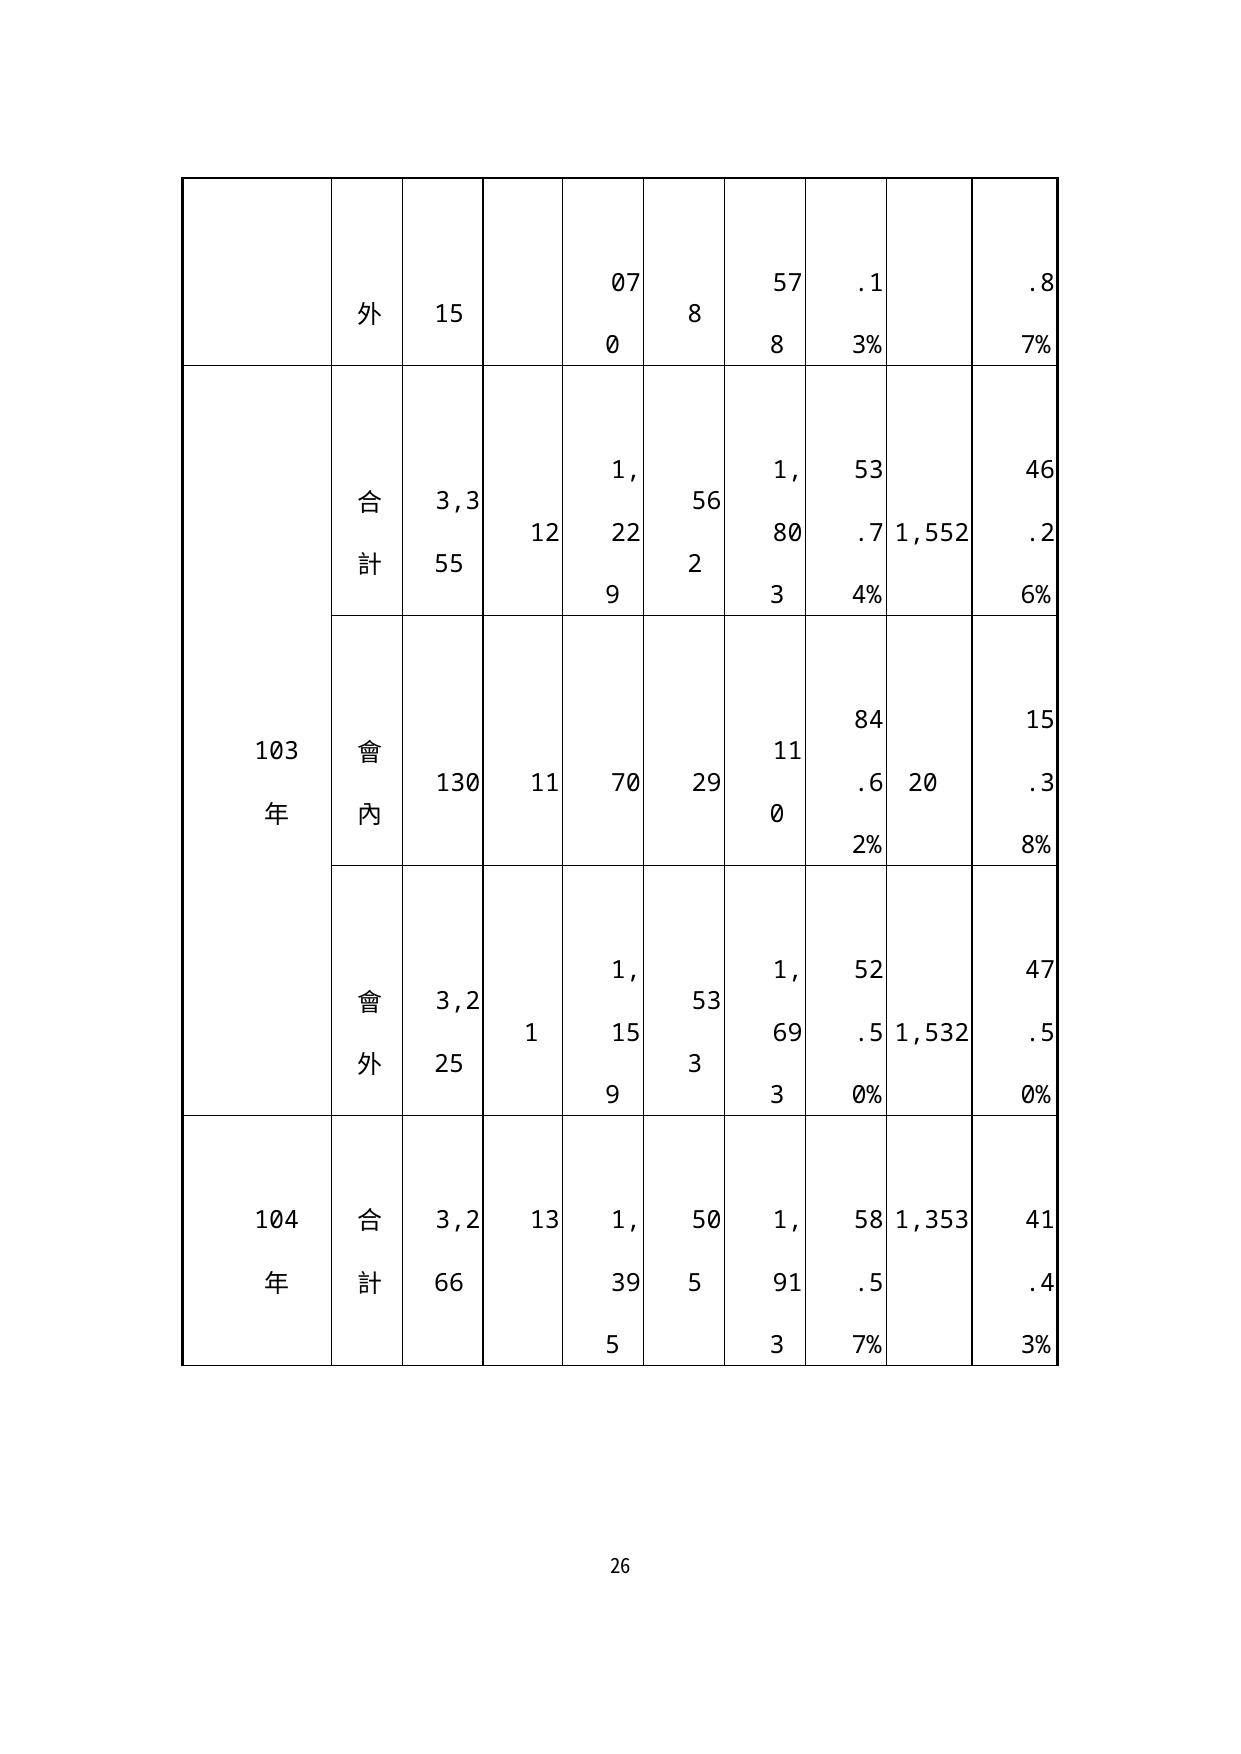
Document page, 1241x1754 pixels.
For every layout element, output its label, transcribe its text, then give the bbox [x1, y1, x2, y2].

table_cell .13% [806, 179, 886, 365]
table_cell 104年 [184, 1116, 331, 1365]
table_cell 1,532 [887, 866, 971, 1115]
table_cell 合計 [332, 366, 402, 615]
table_cell 533 [644, 866, 724, 1115]
table_cell 46.26% [973, 366, 1056, 615]
table_cell [484, 179, 562, 365]
table_cell 外 [332, 179, 402, 365]
table_cell 15.38% [973, 616, 1056, 865]
table_cell 578 [725, 179, 805, 365]
table_cell 13 [484, 1116, 562, 1365]
table_cell 會內 [332, 616, 402, 865]
table_cell 1,693 [725, 866, 805, 1115]
table_cell 合計 [332, 1116, 402, 1365]
table_cell 1,229 [563, 366, 643, 615]
table_cell 41.43% [973, 1116, 1056, 1365]
table_cell 1,159 [563, 866, 643, 1115]
table_cell 29 [644, 616, 724, 865]
table_cell 52.50% [806, 866, 886, 1115]
table_cell 11 [484, 616, 562, 865]
table_cell 3,355 [403, 366, 482, 615]
table_cell 103年 [184, 366, 331, 1115]
table_cell [887, 179, 971, 365]
table_cell 84.62% [806, 616, 886, 865]
table_cell 3,225 [403, 866, 482, 1115]
table_cell 1,353 [887, 1116, 971, 1365]
table_cell 130 [403, 616, 482, 865]
table_cell 53.74% [806, 366, 886, 615]
table_cell 8 [644, 179, 724, 365]
table_cell 58.57% [806, 1116, 886, 1365]
table_cell 110 [725, 616, 805, 865]
table_cell 1 [484, 866, 562, 1115]
table_cell 562 [644, 366, 724, 615]
table_cell .87% [973, 179, 1056, 365]
table_cell 會外 [332, 866, 402, 1115]
table_cell 15 [403, 179, 482, 365]
table_cell 070 [563, 179, 643, 365]
table_cell 47.50% [973, 866, 1056, 1115]
table_cell 1,913 [725, 1116, 805, 1365]
table_cell 12 [484, 366, 562, 615]
table_cell 1,552 [887, 366, 971, 615]
table_cell 1,803 [725, 366, 805, 615]
table_cell 1,395 [563, 1116, 643, 1365]
table_cell 3,266 [403, 1116, 482, 1365]
table_cell 70 [563, 616, 643, 865]
table_cell 505 [644, 1116, 724, 1365]
table_cell [184, 179, 331, 365]
table_cell 20 [887, 616, 971, 865]
